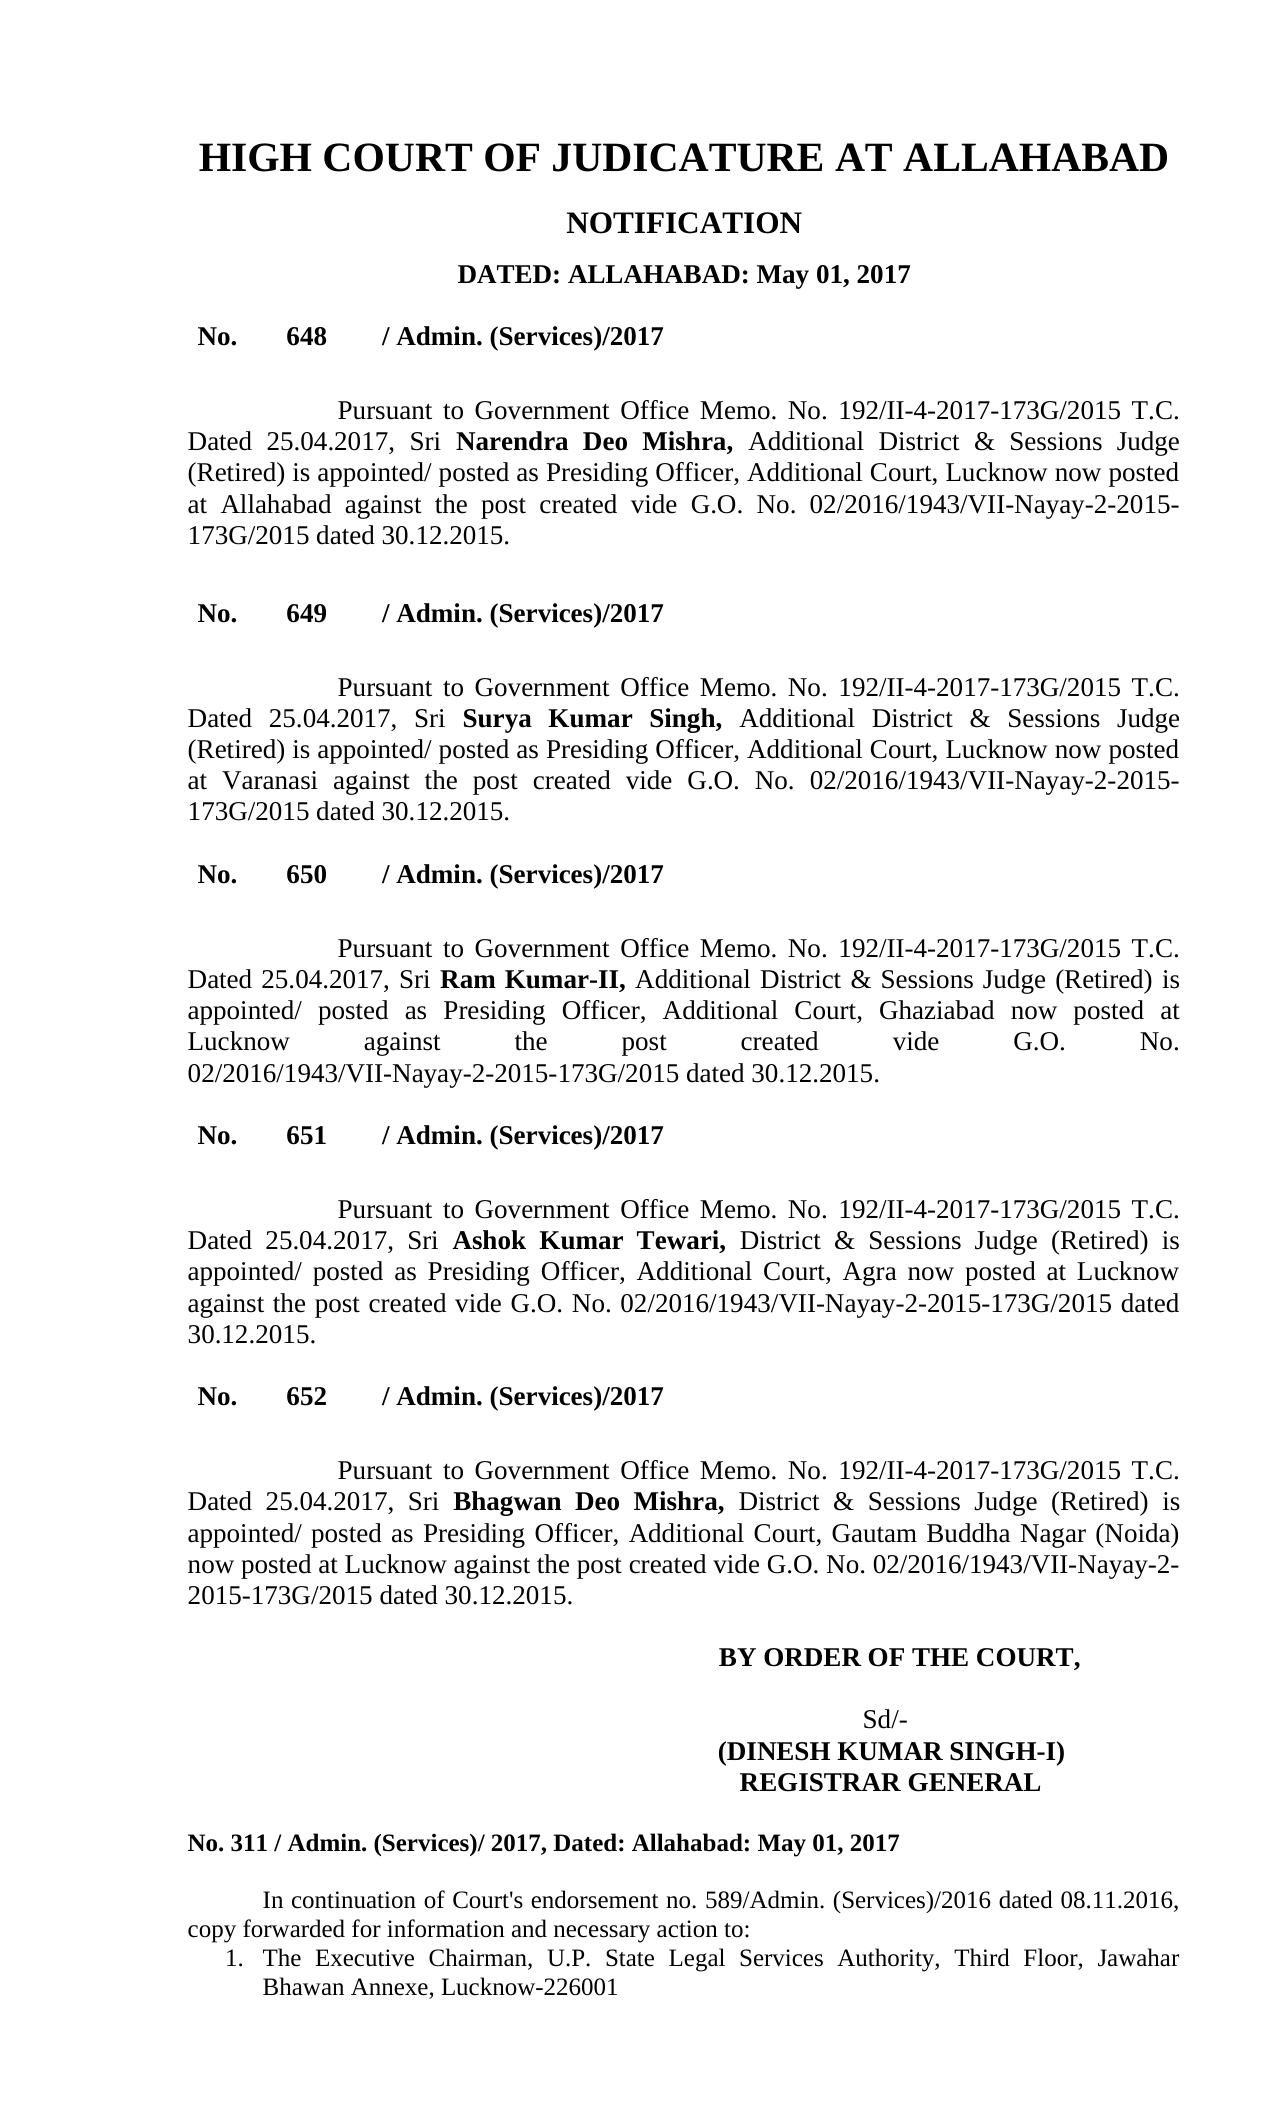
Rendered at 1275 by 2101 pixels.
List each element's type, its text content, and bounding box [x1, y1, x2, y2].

table_header / Admin. (Services)/2017 [364, 320, 714, 351]
table_header / Admin. (Services)/2017 [364, 1380, 714, 1411]
text Pursuant to Government Office Memo. No. 192/II-4-2017-173G/2015 T.C. Dated 25.04.2017, Sri Narendra Deo Mishra, Additional District & Sessions Judge (Retired) is appointed/ posted as Presiding Officer, Additional Court, Lucknow now posted at Allahabad against the post created vide G.O. No. 02/2016/1943/VII-Nayay-2-2015-173G/2015 dated 30.12.2015. [187, 394, 1181, 550]
table_header 650 [275, 858, 364, 889]
text Pursuant to Government Office Memo. No. 192/II-4-2017-173G/2015 T.C. Dated 25.04.2017, Sri Ram Kumar-II, Additional District & Sessions Judge (Retired) is appointed/ posted as Presiding Officer, Additional Court, Ghaziabad now posted at Lucknow against the post created vide G.O. No. 02/2016/1943/VII-Nayay-2-2015-173G/2015 dated 30.12.2015. [187, 932, 1181, 1088]
table_header No. [186, 597, 275, 628]
table_header No. [186, 1380, 275, 1411]
table_header / Admin. (Services)/2017 [364, 1119, 714, 1150]
text Pursuant to Government Office Memo. No. 192/II-4-2017-173G/2015 T.C. Dated 25.04.2017, Sri Surya Kumar Singh, Additional District & Sessions Judge (Retired) is appointed/ posted as Presiding Officer, Additional Court, Lucknow now posted at Varanasi against the post created vide G.O. No. 02/2016/1943/VII-Nayay-2-2015-173G/2015 dated 30.12.2015. [187, 671, 1181, 827]
text BY ORDER OF THE COURT, [187, 1641, 1181, 1672]
subtitle No. 311 / Admin. (Services)/ 2017, Dated: Allahabad: May 01, 2017 [187, 1828, 1181, 1857]
list The Executive Chairman, U.P. State Legal Services Authority, Third Floor, Jawahar Bhawan Annexe, Lucknow-226001 [225, 1943, 1181, 2001]
table_header 651 [275, 1119, 364, 1150]
subtitle NOTIFICATION [187, 204, 1181, 240]
text HIGH COURT OF JUDICATURE AT ALLAHABAD [187, 132, 1181, 180]
text Pursuant to Government Office Memo. No. 192/II-4-2017-173G/2015 T.C. Dated 25.04.2017, Sri Bhagwan Deo Mishra, District & Sessions Judge (Retired) is appointed/ posted as Presiding Officer, Additional Court, Gautam Buddha Nagar (Noida) now posted at Lucknow against the post created vide G.O. No. 02/2016/1943/VII-Nayay-2-2015-173G/2015 dated 30.12.2015. [187, 1454, 1181, 1610]
table_header 649 [275, 597, 364, 628]
text REGISTRAR GENERAL [187, 1766, 1182, 1797]
table_header No. [186, 1119, 275, 1150]
text In continuation of Court's endorsement no. 589/Admin. (Services)/2016 dated 08.11.2016, copy forwarded for information and necessary action to: [187, 1886, 1181, 1943]
text Pursuant to Government Office Memo. No. 192/II-4-2017-173G/2015 T.C. Dated 25.04.2017, Sri Ashok Kumar Tewari, District & Sessions Judge (Retired) is appointed/ posted as Presiding Officer, Additional Court, Agra now posted at Lucknow against the post created vide G.O. No. 02/2016/1943/VII-Nayay-2-2015-173G/2015 dated 30.12.2015. [187, 1193, 1181, 1349]
text (DINESH KUMAR SINGH-I) [187, 1735, 1182, 1766]
table_header / Admin. (Services)/2017 [364, 597, 714, 628]
table_header 652 [275, 1380, 364, 1411]
subtitle DATED: ALLAHABAD: May 01, 2017 [187, 258, 1181, 289]
text Sd/- [187, 1703, 1181, 1735]
table_header / Admin. (Services)/2017 [364, 858, 714, 889]
table_header No. [186, 858, 275, 889]
table_header 648 [275, 320, 364, 351]
table_header No. [186, 320, 275, 351]
